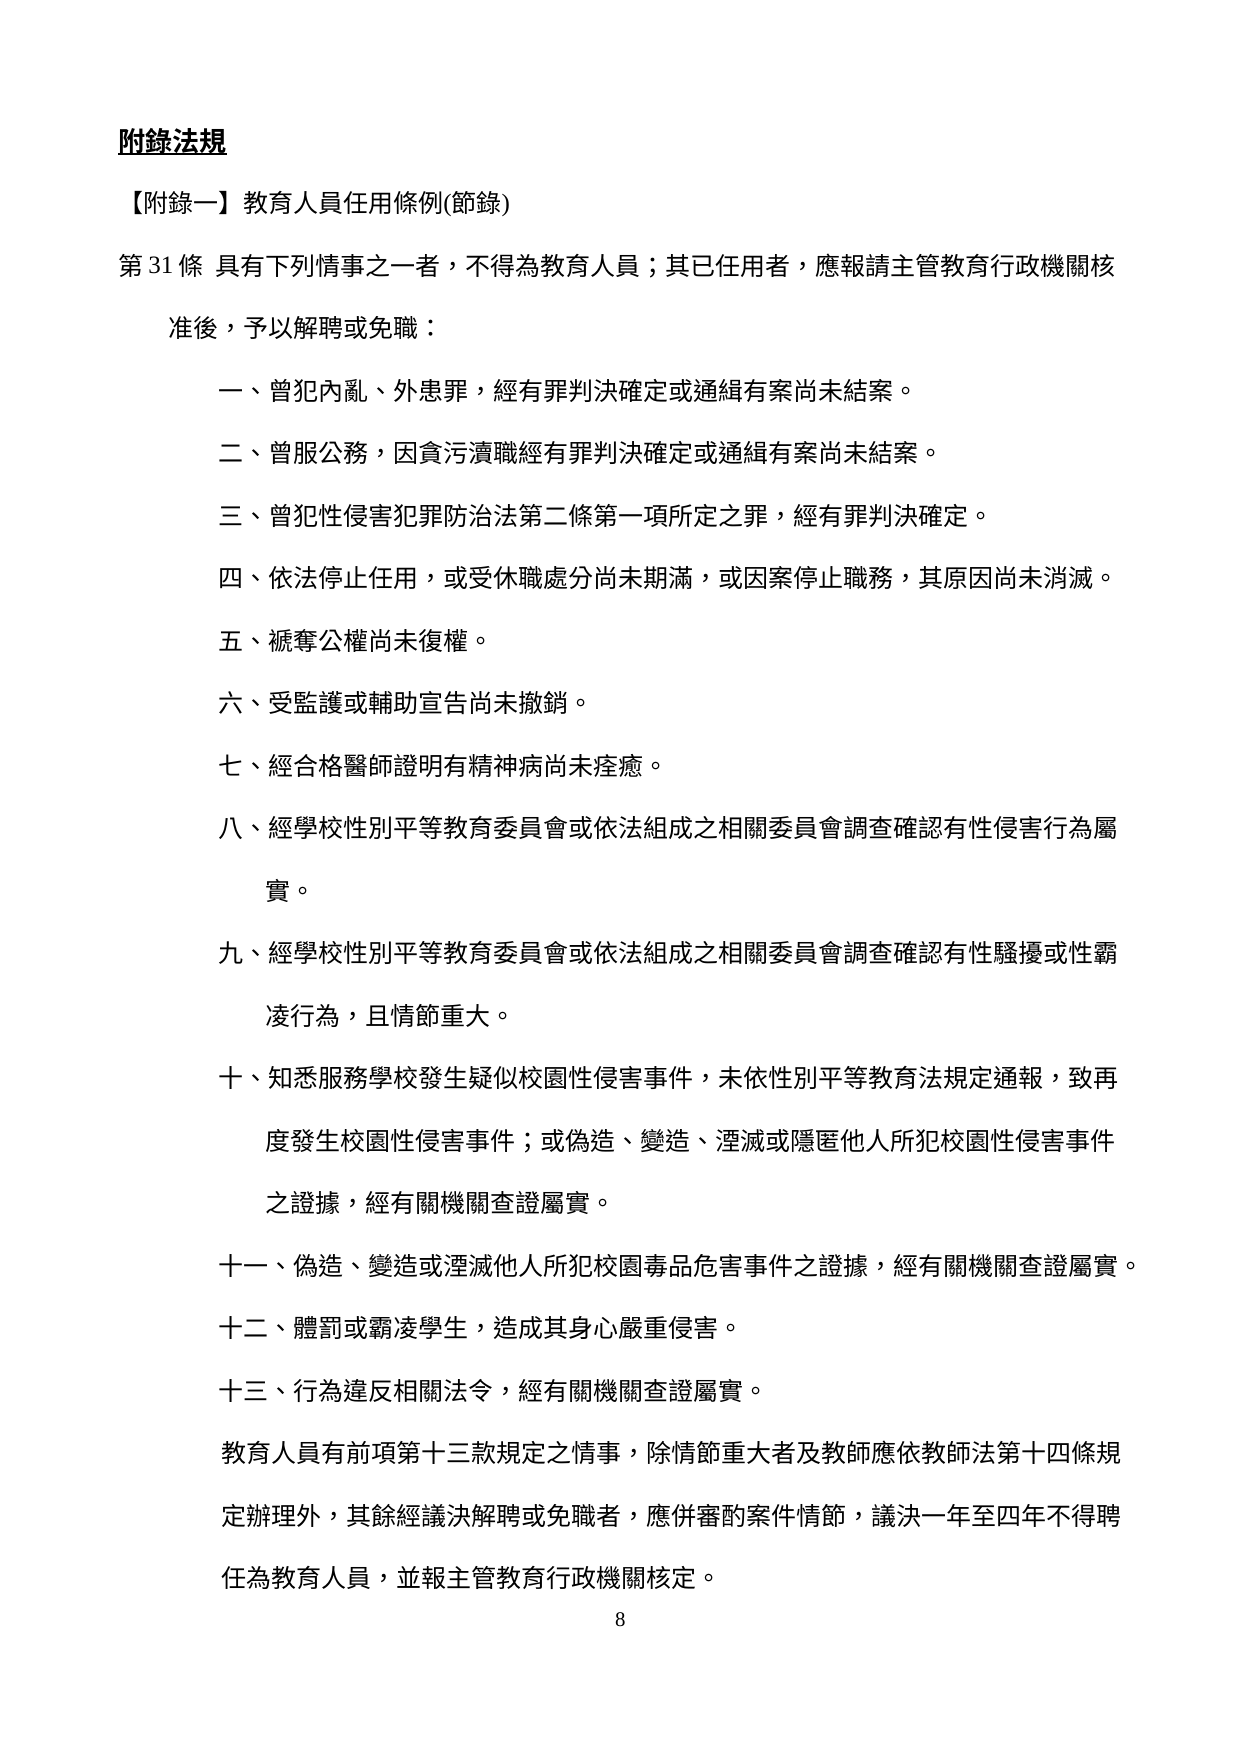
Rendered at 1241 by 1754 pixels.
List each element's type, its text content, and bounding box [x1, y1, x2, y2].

text 准後，予以解聘或免職： [118, 285, 1122, 348]
text 九、經學校性別平等教育委員會或依法組成之相關委員會調查確認有性騷擾或性霸凌行為，且情節重大。 [218, 910, 1122, 1035]
text 教育人員有前項第十三款規定之情事，除情節重大者及教師應依教師法第十四條規定辦理外，其餘經議決解聘或免職者，應併審酌案件情節，議決一年至四年不得聘任為教育人員，並報主管教育行政機關核定。 [221, 1410, 1122, 1598]
text 十二、體罰或霸凌學生，造成其身心嚴重侵害。 [218, 1285, 1122, 1348]
text 三、曾犯性侵害犯罪防治法第二條第一項所定之罪，經有罪判決確定。 [218, 473, 1122, 535]
text 四、依法停止任用，或受休職處分尚未期滿，或因案停止職務，其原因尚未消滅。 [218, 535, 1122, 598]
text 六、受監護或輔助宣告尚未撤銷。 [218, 660, 1122, 723]
text 十、知悉服務學校發生疑似校園性侵害事件，未依性別平等教育法規定通報，致再度發生校園性侵害事件；或偽造、變造、湮滅或隱匿他人所犯校園性侵害事件之證據，經有關機關查證屬實。 [218, 1035, 1122, 1223]
text 十一、偽造、變造或湮滅他人所犯校園毒品危害事件之證據，經有關機關查證屬實。 [218, 1223, 1122, 1285]
text 八、經學校性別平等教育委員會或依法組成之相關委員會調查確認有性侵害行為屬實。 [218, 785, 1122, 910]
text 二、曾服公務，因貪污瀆職經有罪判決確定或通緝有案尚未結案。 [218, 410, 1122, 473]
text 附錄法規 [118, 98, 1122, 160]
text 第31條 具有下列情事之一者，不得為教育人員；其已任用者，應報請主管教育行政機關核 [118, 223, 1122, 285]
text 五、褫奪公權尚未復權。 [218, 598, 1122, 660]
text 【附錄一】教育人員任用條例(節錄) [118, 160, 1122, 223]
text 一、曾犯內亂、外患罪，經有罪判決確定或通緝有案尚未結案。 [218, 348, 1122, 410]
text 七、經合格醫師證明有精神病尚未痊癒。 [218, 723, 1122, 785]
text 十三、行為違反相關法令，經有關機關查證屬實。 [218, 1348, 1122, 1410]
